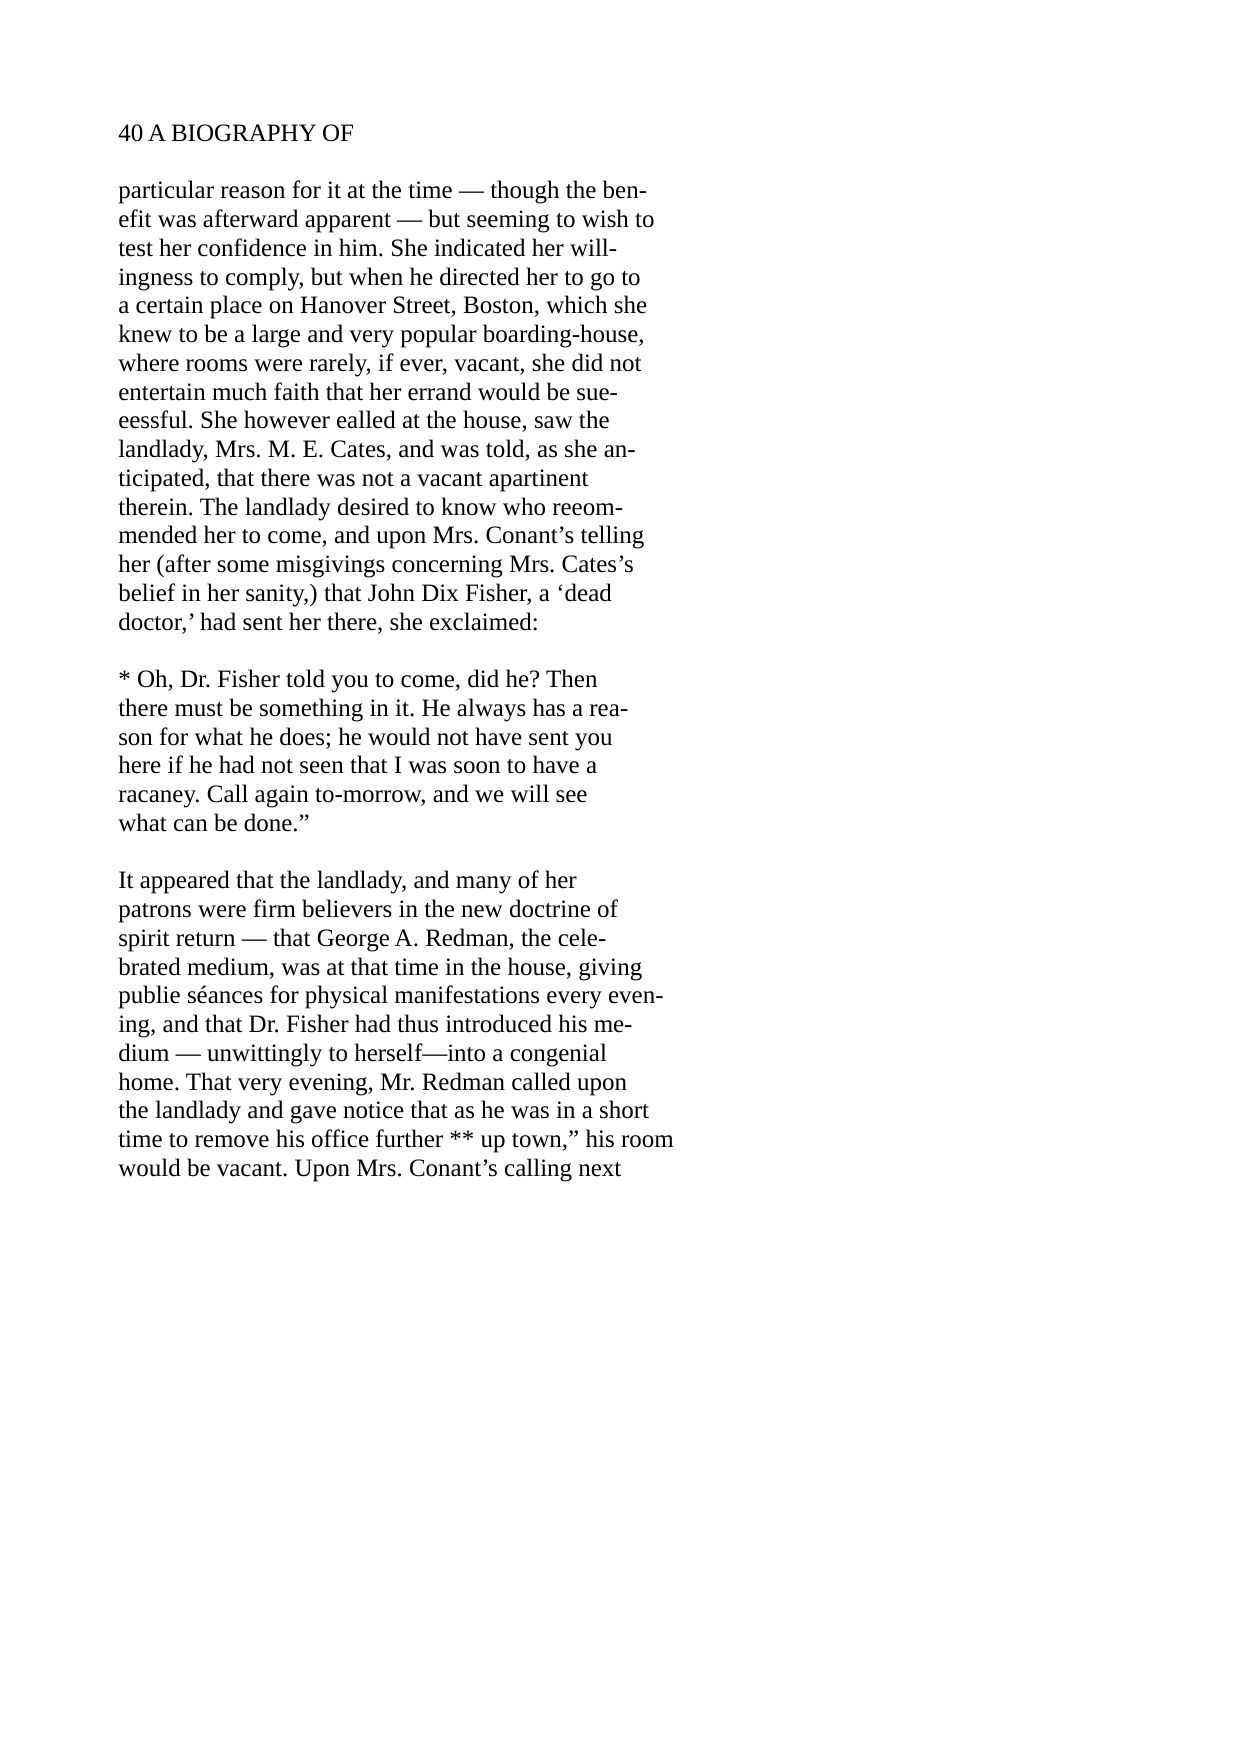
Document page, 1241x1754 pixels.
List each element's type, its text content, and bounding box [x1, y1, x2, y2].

text belief in her sanity,) that John Dix Fisher, a ‘dead [118, 578, 1122, 607]
text entertain much faith that her errand would be sue- [118, 377, 1122, 406]
text time to remove his office further ** up town,” his room [118, 1124, 1122, 1153]
text landlady, Mrs. M. E. Cates, and was told, as she an- [118, 434, 1122, 463]
text there must be something in it. He always has a rea- [118, 693, 1122, 722]
text therein. The landlady desired to know who reeom- [118, 492, 1122, 521]
text * Oh, Dr. Fisher told you to come, did he? Then [118, 664, 1122, 693]
text the landlady and gave notice that as he was in a short [118, 1096, 1122, 1124]
text spirit return — that George A. Redman, the cele- [118, 923, 1122, 952]
text here if he had not seen that I was soon to have a [118, 751, 1122, 779]
text mended her to come, and upon Mrs. Conant’s telling [118, 521, 1122, 549]
text It appeared that the landlady, and many of her [118, 866, 1122, 894]
text racaney. Call again to-morrow, and we will see [118, 779, 1122, 808]
text son for what he does; he would not have sent you [118, 722, 1122, 751]
text patrons were firm believers in the new doctrine of [118, 894, 1122, 923]
text would be vacant. Upon Mrs. Conant’s calling next [118, 1153, 1122, 1182]
text publie séances for physical manifestations every even- [118, 981, 1122, 1009]
text ing, and that Dr. Fisher had thus introduced his me- [118, 1009, 1122, 1038]
text brated medium, was at that time in the house, giving [118, 952, 1122, 981]
text efit was afterward apparent — but seeming to wish to [118, 204, 1122, 233]
text eessful. She however ealled at the house, saw the [118, 406, 1122, 434]
text dium — unwittingly to herself—into a congenial [118, 1038, 1122, 1067]
text ticipated, that there was not a vacant apartinent [118, 463, 1122, 492]
text test her confidence in him. She indicated her will- [118, 233, 1122, 262]
text 40 A BIOGRAPHY OF [118, 118, 1122, 147]
text knew to be a large and very popular boarding-house, [118, 319, 1122, 348]
text her (after some misgivings concerning Mrs. Cates’s [118, 549, 1122, 578]
text home. That very evening, Mr. Redman called upon [118, 1067, 1122, 1096]
text a certain place on Hanover Street, Boston, which she [118, 291, 1122, 319]
text doctor,’ had sent her there, she exclaimed: [118, 607, 1122, 636]
text where rooms were rarely, if ever, vacant, she did not [118, 348, 1122, 377]
text what can be done.” [118, 808, 1122, 837]
text ingness to comply, but when he directed her to go to [118, 262, 1122, 291]
text particular reason for it at the time — though the ben- [118, 176, 1122, 204]
